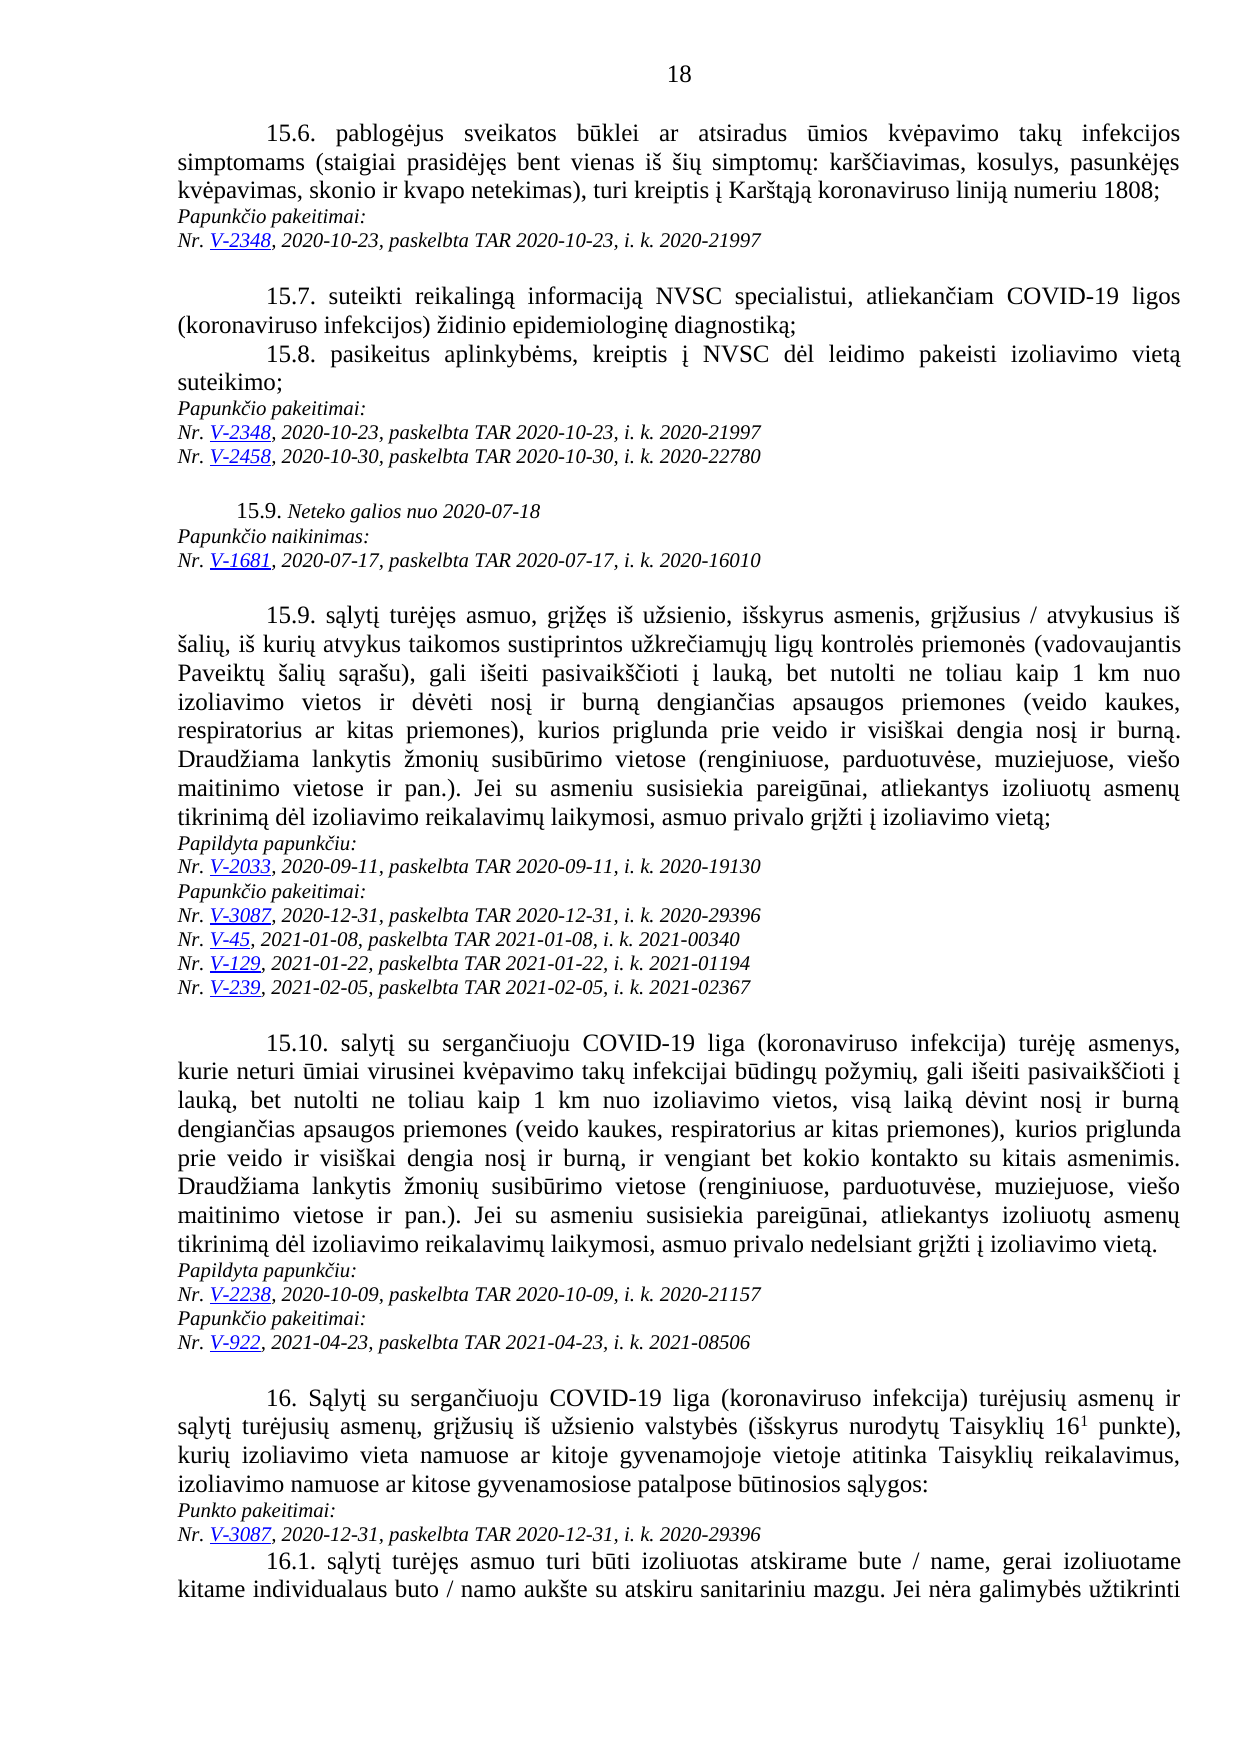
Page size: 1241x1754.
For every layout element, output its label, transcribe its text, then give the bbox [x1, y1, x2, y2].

text Nr. V-45, 2021-01-08, paskelbta TAR 2021-01-08, i. k. 2021-00340 [177, 927, 1181, 951]
text Nr. V-3087, 2020-12-31, paskelbta TAR 2020-12-31, i. k. 2020-29396 [177, 903, 1181, 927]
text Punkto pakeitimai: [177, 1498, 1181, 1522]
text Nr. V-1681, 2020-07-17, paskelbta TAR 2020-07-17, i. k. 2020-16010 [177, 548, 1181, 572]
text 15.6. pablogėjus sveikatos būklei ar atsiradus ūmios kvėpavimo takų infekcijos simptomams (staigiai prasidėjęs bent vienas iš šių simptomų: karščiavimas, kosulys, pasunkėjęs kvėpavimas, skonio ir kvapo netekimas), turi kreiptis į Karštąją koronaviruso liniją numeriu 1808; [177, 118, 1181, 204]
text 16.1. sąlytį turėjęs asmuo turi būti izoliuotas atskirame bute / name, gerai izoliuotame kitame individualaus buto / namo aukšte su atskiru sanitariniu mazgu. Jei nėra galimybės užtikrinti [177, 1546, 1181, 1603]
text Papunkčio pakeitimai: [177, 396, 1181, 420]
text Papunkčio pakeitimai: [177, 204, 1181, 228]
text Nr. V-2238, 2020-10-09, paskelbta TAR 2020-10-09, i. k. 2020-21157 [177, 1282, 1181, 1306]
text 15.10. salytį su sergančiuoju COVID-19 liga (koronaviruso infekcija) turėję asmenys, kurie neturi ūmiai virusinei kvėpavimo takų infekcijai būdingų požymių, gali išeiti pasivaikščioti į lauką, bet nutolti ne toliau kaip 1 km nuo izoliavimo vietos, visą laiką dėvint nosį ir burną dengiančias apsaugos priemones (veido kaukes, respiratorius ar kitas priemones), kurios priglunda prie veido ir visiškai dengia nosį ir burną, ir vengiant bet kokio kontakto su kitais asmenimis. Draudžiama lankytis žmonių susibūrimo vietose (renginiuose, parduotuvėse, muziejuose, viešo maitinimo vietose ir pan.). Jei su asmeniu susisiekia pareigūnai, atliekantys izoliuotų asmenų tikrinimą dėl izoliavimo reikalavimų laikymosi, asmuo privalo nedelsiant grįžti į izoliavimo vietą. [177, 1028, 1181, 1258]
text Papildyta papunkčiu: [177, 1258, 1181, 1282]
text Papunkčio pakeitimai: [177, 1306, 1181, 1330]
text 15.9. Neteko galios nuo 2020-07-18 [177, 497, 1181, 523]
text 16. Sąlytį su sergančiuoju COVID-19 liga (koronaviruso infekcija) turėjusių asmenų ir sąlytį turėjusių asmenų, grįžusių iš užsienio valstybės (išskyrus nurodytų Taisyklių 161 punkte), kurių izoliavimo vieta namuose ar kitoje gyvenamojoje vietoje atitinka Taisyklių reikalavimus, izoliavimo namuose ar kitose gyvenamosiose patalpose būtinosios sąlygos: [177, 1383, 1181, 1498]
text Papunkčio pakeitimai: [177, 878, 1181, 903]
text Nr. V-2458, 2020-10-30, paskelbta TAR 2020-10-30, i. k. 2020-22780 [177, 444, 1181, 468]
text 15.8. pasikeitus aplinkybėms, kreiptis į NVSC dėl leidimo pakeisti izoliavimo vietą suteikimo; [177, 339, 1181, 396]
text Nr. V-2348, 2020-10-23, paskelbta TAR 2020-10-23, i. k. 2020-21997 [177, 420, 1181, 444]
text Nr. V-2033, 2020-09-11, paskelbta TAR 2020-09-11, i. k. 2020-19130 [177, 854, 1181, 878]
text Nr. V-3087, 2020-12-31, paskelbta TAR 2020-12-31, i. k. 2020-29396 [177, 1522, 1181, 1546]
text 15.7. suteikti reikalingą informaciją NVSC specialistui, atliekančiam COVID-19 ligos (koronaviruso infekcijos) židinio epidemiologinę diagnostiką; [177, 281, 1181, 339]
text Nr. V-239, 2021-02-05, paskelbta TAR 2021-02-05, i. k. 2021-02367 [177, 975, 1181, 999]
text Nr. V-129, 2021-01-22, paskelbta TAR 2021-01-22, i. k. 2021-01194 [177, 951, 1181, 975]
text Papunkčio naikinimas: [177, 523, 1181, 548]
text Papildyta papunkčiu: [177, 830, 1181, 854]
text Nr. V-2348, 2020-10-23, paskelbta TAR 2020-10-23, i. k. 2020-21997 [177, 228, 1181, 252]
text Nr. V-922, 2021-04-23, paskelbta TAR 2021-04-23, i. k. 2021-08506 [177, 1330, 1181, 1354]
text 15.9. sąlytį turėjęs asmuo, grįžęs iš užsienio, išskyrus asmenis, grįžusius / atvykusius iš šalių, iš kurių atvykus taikomos sustiprintos užkrečiamųjų ligų kontrolės priemonės (vadovaujantis Paveiktų šalių sąrašu), gali išeiti pasivaikščioti į lauką, bet nutolti ne toliau kaip 1 km nuo izoliavimo vietos ir dėvėti nosį ir burną dengiančias apsaugos priemones (veido kaukes, respiratorius ar kitas priemones), kurios priglunda prie veido ir visiškai dengia nosį ir burną. Draudžiama lankytis žmonių susibūrimo vietose (renginiuose, parduotuvėse, muziejuose, viešo maitinimo vietose ir pan.). Jei su asmeniu susisiekia pareigūnai, atliekantys izoliuotų asmenų tikrinimą dėl izoliavimo reikalavimų laikymosi, asmuo privalo grįžti į izoliavimo vietą; [177, 600, 1181, 830]
